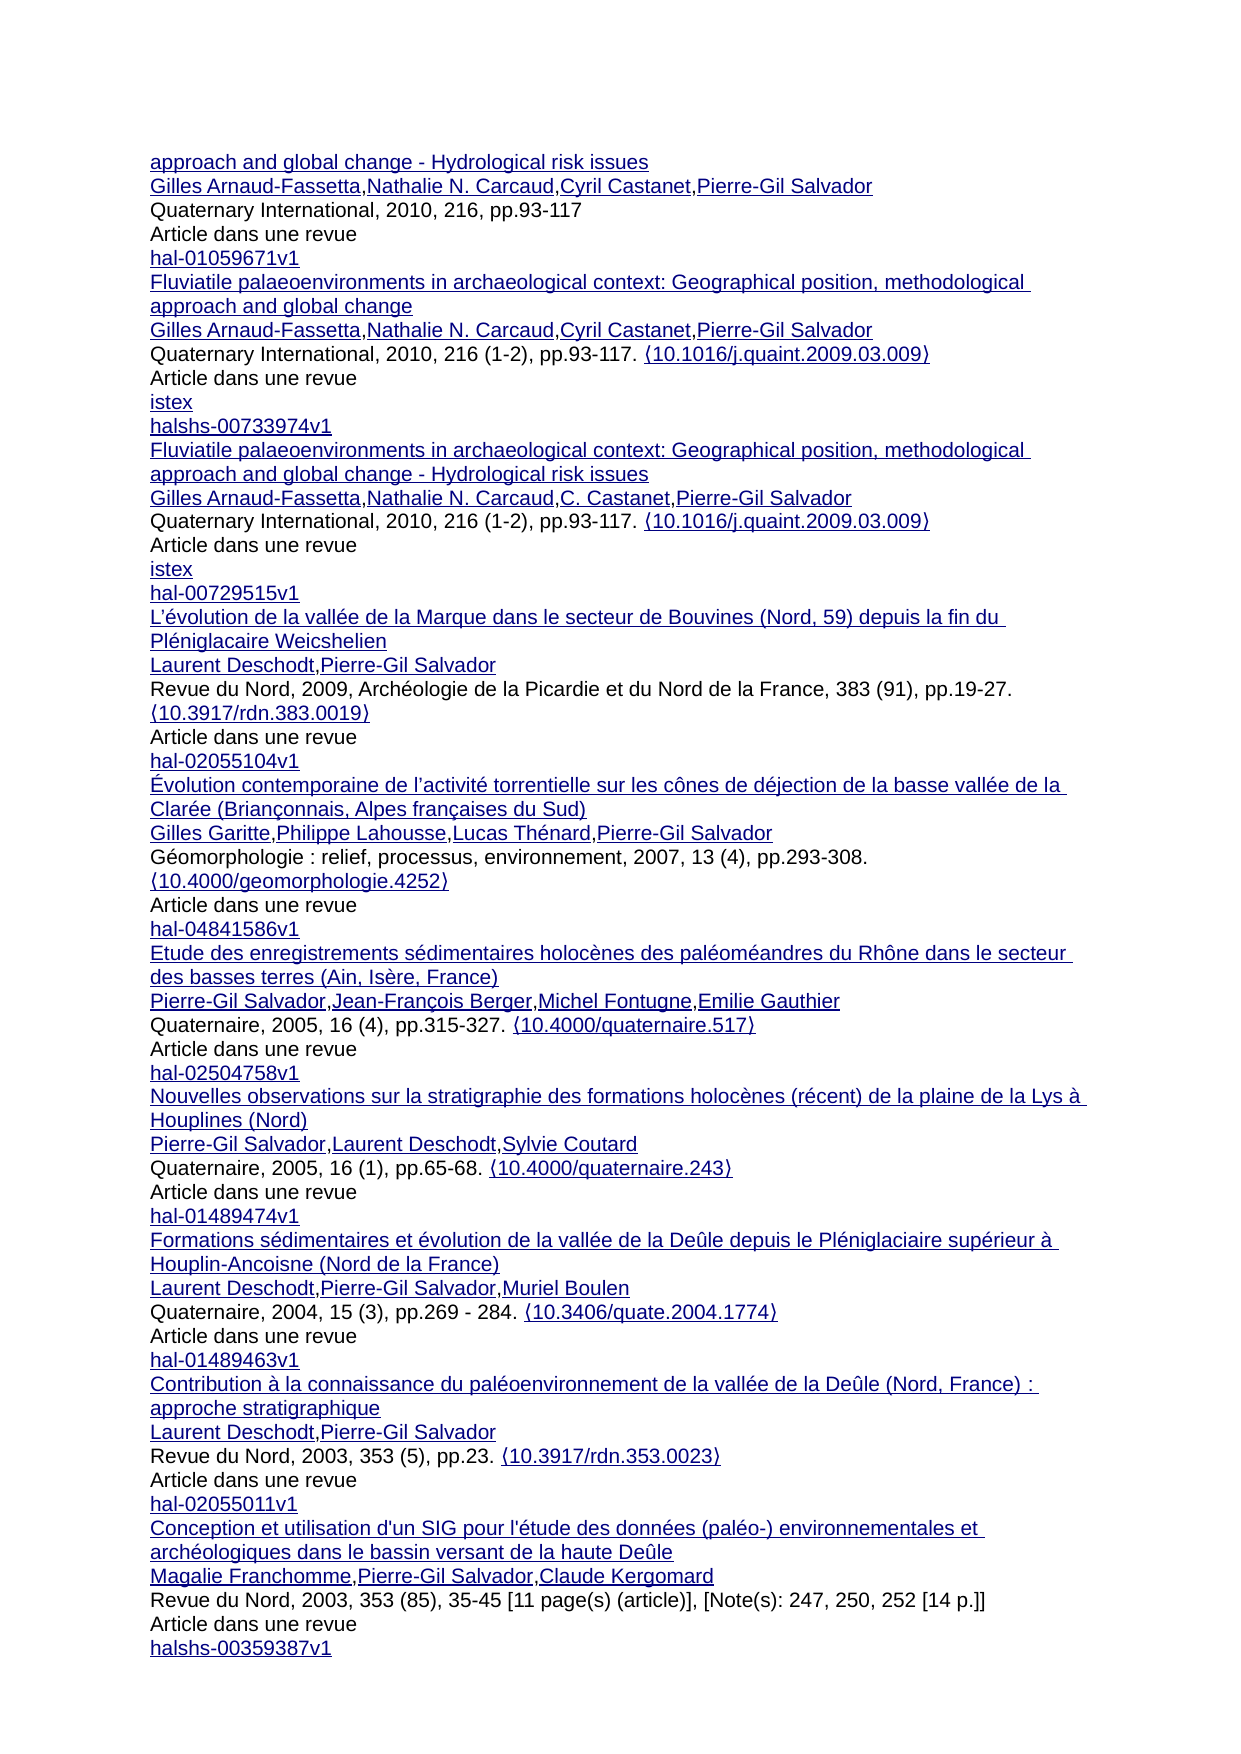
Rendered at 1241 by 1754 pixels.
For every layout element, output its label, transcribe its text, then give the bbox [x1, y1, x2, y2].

table_cell Nouvelles observations sur la stratigraphie des formations holocènes (récent) de la plaine de la Lys à Houplines (Nord) Pierre-Gil Salvador,Laurent Deschodt,Sylvie Coutard Quaternaire, 2005, 16 (1), pp.65-68. ⟨10.4000/quaternaire.243⟩ Article dans une revue hal-01489474v1 [150, 1084, 1090, 1228]
table_cell Etude des enregistrements sédimentaires holocènes des paléoméandres du Rhône dans le secteur des basses terres (Ain, Isère, France) Pierre-Gil Salvador,Jean-François Berger,Michel Fontugne,Emilie Gauthier Quaternaire, 2005, 16 (4), pp.315-327. ⟨10.4000/quaternaire.517⟩ Article dans une revue hal-02504758v1 [150, 941, 1090, 1084]
table_cell Évolution contemporaine de l’activité torrentielle sur les cônes de déjection de la basse vallée de la Clarée (Briançonnais, Alpes françaises du Sud) Gilles Garitte,Philippe Lahousse,Lucas Thénard,Pierre-Gil Salvador Géomorphologie : relief, processus, environnement, 2007, 13 (4), pp.293-308. ⟨10.4000/geomorphologie.4252⟩ Article dans une revue hal-04841586v1 [150, 773, 1090, 941]
table_cell Conception et utilisation d'un SIG pour l'étude des données (paléo-) environnementales et archéologiques dans le bassin versant de la haute Deûle Magalie Franchomme,Pierre-Gil Salvador,Claude Kergomard Revue du Nord, 2003, 353 (85), 35-45 [11 page(s) (article)], [Note(s): 247, 250, 252 [14 p.]] Article dans une revue halshs-00359387v1 [150, 1516, 1090, 1659]
table_cell Formations sédimentaires et évolution de la vallée de la Deûle depuis le Pléniglaciaire supérieur à Houplin-Ancoisne (Nord de la France) Laurent Deschodt,Pierre-Gil Salvador,Muriel Boulen Quaternaire, 2004, 15 (3), pp.269 - 284. ⟨10.3406/quate.2004.1774⟩ Article dans une revue hal-01489463v1 [150, 1228, 1090, 1372]
table_cell Fluviatile palaeoenvironments in archaeological context: Geographical position, methodological approach and global change Gilles Arnaud-Fassetta,Nathalie N. Carcaud,Cyril Castanet,Pierre-Gil Salvador Quaternary International, 2010, 216 (1-2), pp.93-117. ⟨10.1016/j.quaint.2009.03.009⟩ Article dans une revue istex halshs-00733974v1 [150, 270, 1090, 437]
table_cell L’évolution de la vallée de la Marque dans le secteur de Bouvines (Nord, 59) depuis la fin du Pléniglacaire Weicshelien Laurent Deschodt,Pierre-Gil Salvador Revue du Nord, 2009, Archéologie de la Picardie et du Nord de la France, 383 (91), pp.19-27. ⟨10.3917/rdn.383.0019⟩ Article dans une revue hal-02055104v1 [150, 605, 1090, 773]
table_cell Fluviatile palaeoenvironments in archaeological context: Geographical position, methodological approach and global change - Hydrological risk issues Gilles Arnaud-Fassetta,Nathalie N. Carcaud,C. Castanet,Pierre-Gil Salvador Quaternary International, 2010, 216 (1-2), pp.93-117. ⟨10.1016/j.quaint.2009.03.009⟩ Article dans une revue istex hal-00729515v1 [150, 438, 1090, 605]
table_cell Contribution à la connaissance du paléoenvironnement de la vallée de la Deûle (Nord, France) : approche stratigraphique Laurent Deschodt,Pierre-Gil Salvador Revue du Nord, 2003, 353 (5), pp.23. ⟨10.3917/rdn.353.0023⟩ Article dans une revue hal-02055011v1 [150, 1372, 1090, 1516]
table_cell approach and global change - Hydrological risk issues Gilles Arnaud-Fassetta,Nathalie N. Carcaud,Cyril Castanet,Pierre-Gil Salvador Quaternary International, 2010, 216, pp.93-117 Article dans une revue hal-01059671v1 [150, 150, 1090, 270]
